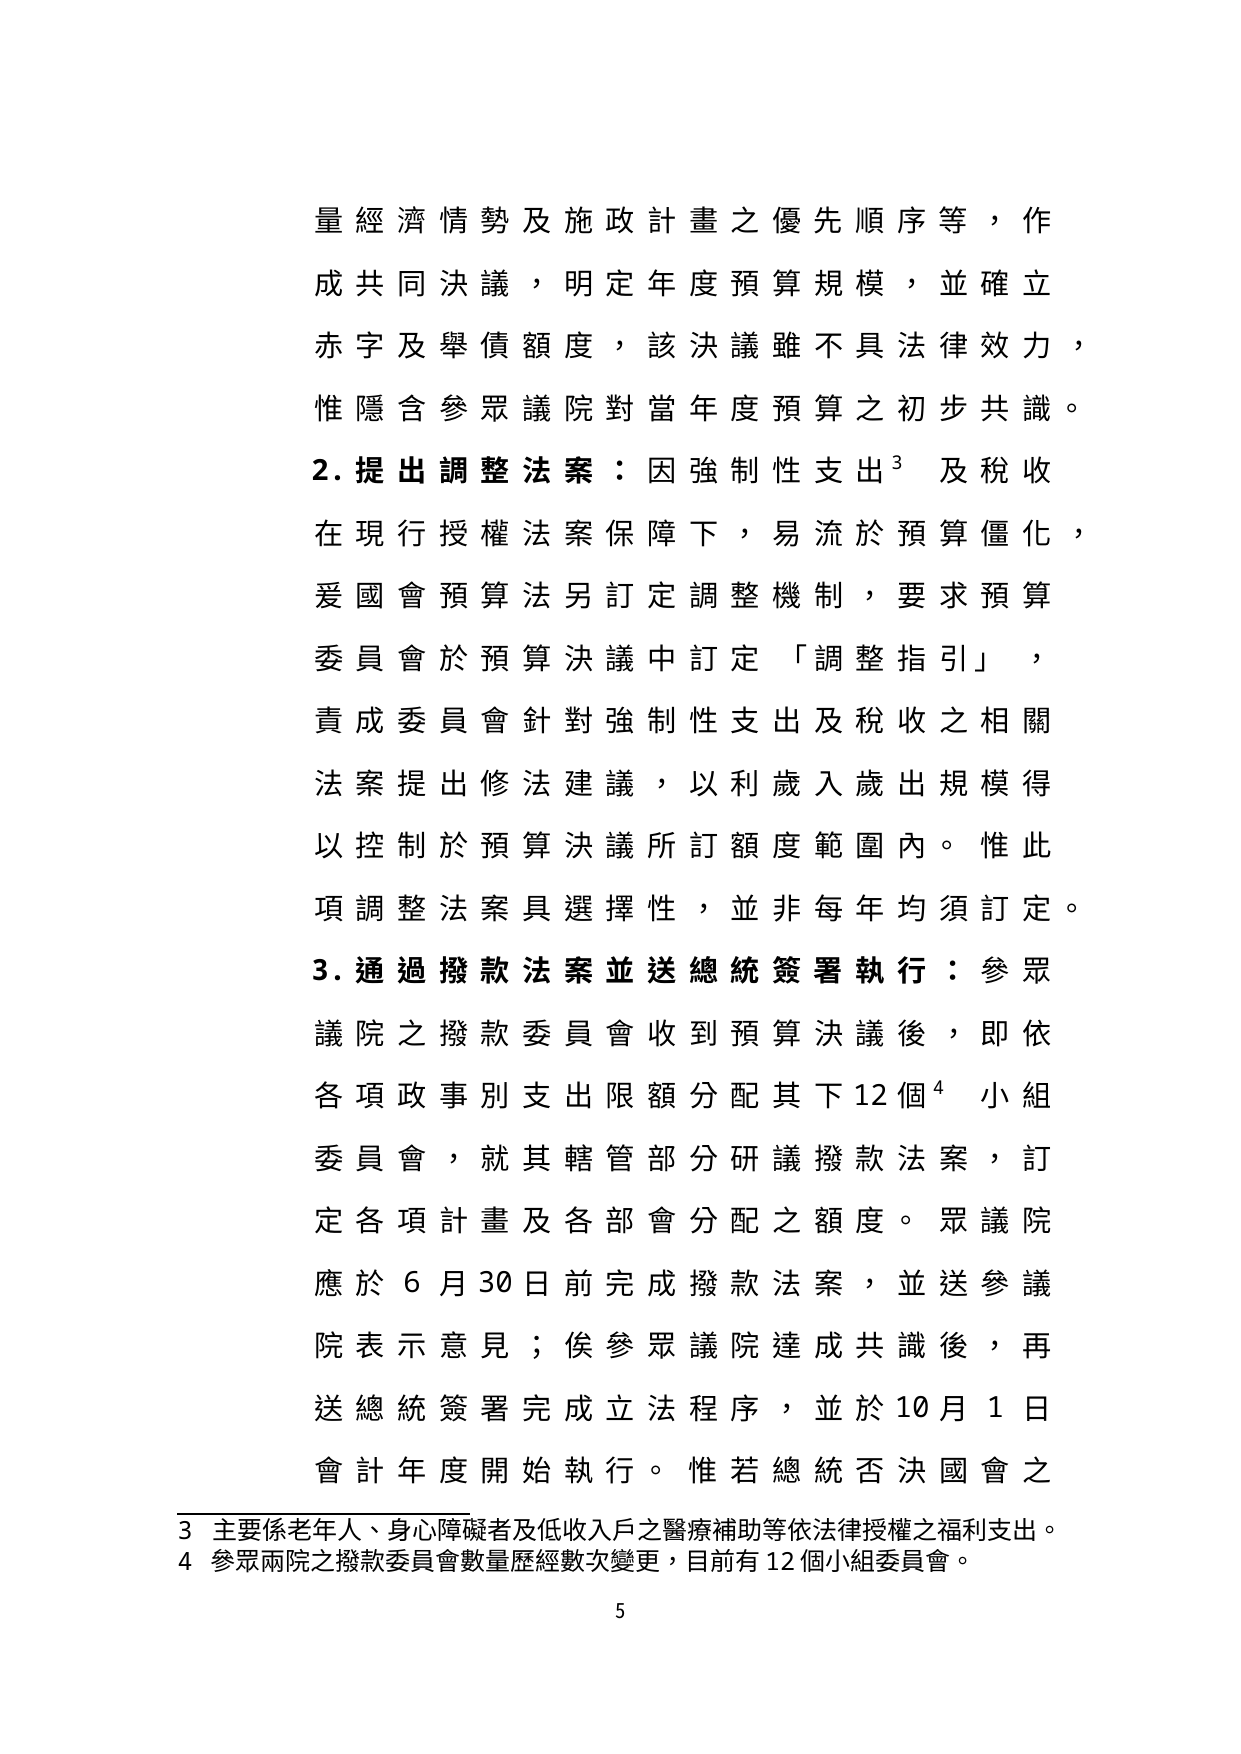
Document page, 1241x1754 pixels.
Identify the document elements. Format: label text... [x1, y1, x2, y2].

text 1.訂定預算決議：美國國會收到總統預算案後，即邀請預算管理局局長、財政部部長與經濟顧問委員會主席等相關官員至參眾兩院預算委員會及撥款委員會說明預算案之編製情形，再由各相關委員會分別舉行聽證會；各相關委員會原則於3月中旬將其對預算收支看法及估計(Views and Estimates)提交參眾議院預算委員會，兩院預算委員會依據國會預算法規定，於考量經濟情勢及施政計畫之優先順序等，作成共同決議，明定年度預算規模，並確立赤字及舉債額度，該決議雖不具法律效力，惟隱含參眾議院對當年度預算之初步共識。 [271, 177, 1058, 427]
text 2.提出調整法案：因強制性支出及稅收在現行授權法案保障下，易流於預算僵化，爰國會預算法另訂定調整機制，要求預算委員會於預算決議中訂定「調整指引」，責成委員會針對強制性支出及稅收之相關法案提出修法建議，以利歲入歲出規模得以控制於預算決議所訂額度範圍內。惟此項調整法案具選擇性，並非每年均須訂定。 [271, 427, 1058, 927]
text 主要係老年人、身心障礙者及低收入戶之醫療補助等依法律授權之福利支出。 [177, 1514, 1063, 1546]
text 3.通過撥款法案並送總統簽署執行：參眾議院之撥款委員會收到預算決議後，即依各項政事別支出限額分配其下12個小組委員會，就其轄管部分研議撥款法案，訂定各項計畫及各部會分配之額度。眾議院應於6月30日前完成撥款法案，並送參議院表示意見；俟參眾議院達成共識後，再送總統簽署完成立法程序，並於10月1日會計年度開始執行。惟若總統否決國會之 [271, 927, 1058, 1490]
text 參眾兩院之撥款委員會數量歷經數次變更，目前有12個小組委員會。 [177, 1546, 1063, 1577]
